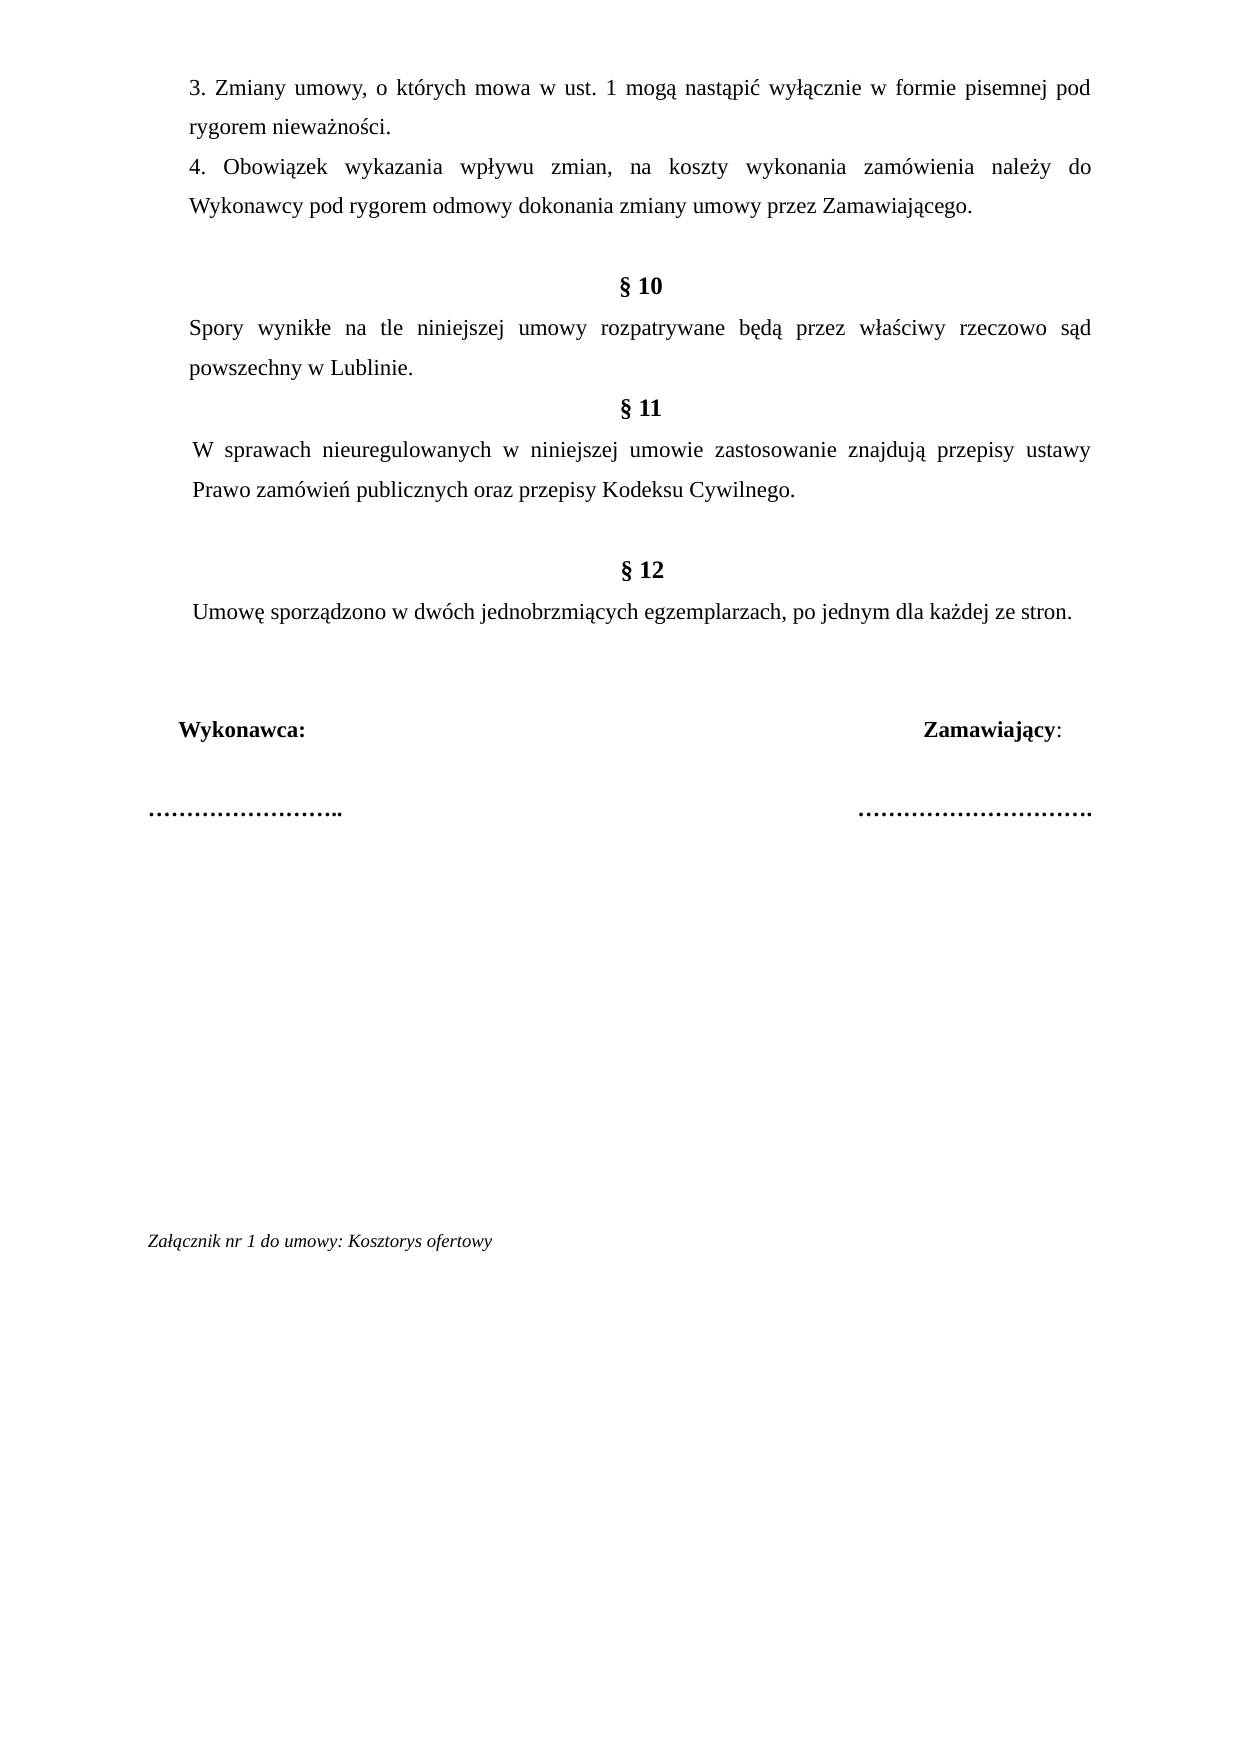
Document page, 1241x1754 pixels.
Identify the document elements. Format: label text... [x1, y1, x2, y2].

text W sprawach nieuregulowanych w niniejszej umowie zastosowanie znajdują przepisy ustawy Prawo zamówień publicznych oraz przepisy Kodeksu Cywilnego. [192, 436, 1093, 502]
text § 11 [189, 393, 1093, 422]
text Wykonawca: Zamawiający: [148, 716, 1093, 743]
text 4. Obowiązek wykazania wpływu zmian, na koszty wykonania zamówienia należy do Wykonawcy pod rygorem odmowy dokonania zmiany umowy przez Zamawiającego. [189, 153, 1093, 218]
text § 12 [192, 555, 1093, 583]
text § 10 [189, 271, 1093, 300]
text …………………….. …………………………. [148, 795, 1093, 822]
text Załącznik nr 1 do umowy: Kosztorys ofertowy [148, 1229, 1093, 1251]
text 3. Zmiany umowy, o których mowa w ust. 1 mogą nastąpić wyłącznie w formie pisemnej pod rygorem nieważności. [189, 74, 1093, 139]
text Spory wynikłe na tle niniejszej umowy rozpatrywane będą przez właściwy rzeczowo sąd powszechny w Lublinie. [189, 314, 1093, 380]
text Umowę sporządzono w dwóch jednobrzmiących egzemplarzach, po jednym dla każdej ze stron. [192, 598, 1093, 624]
